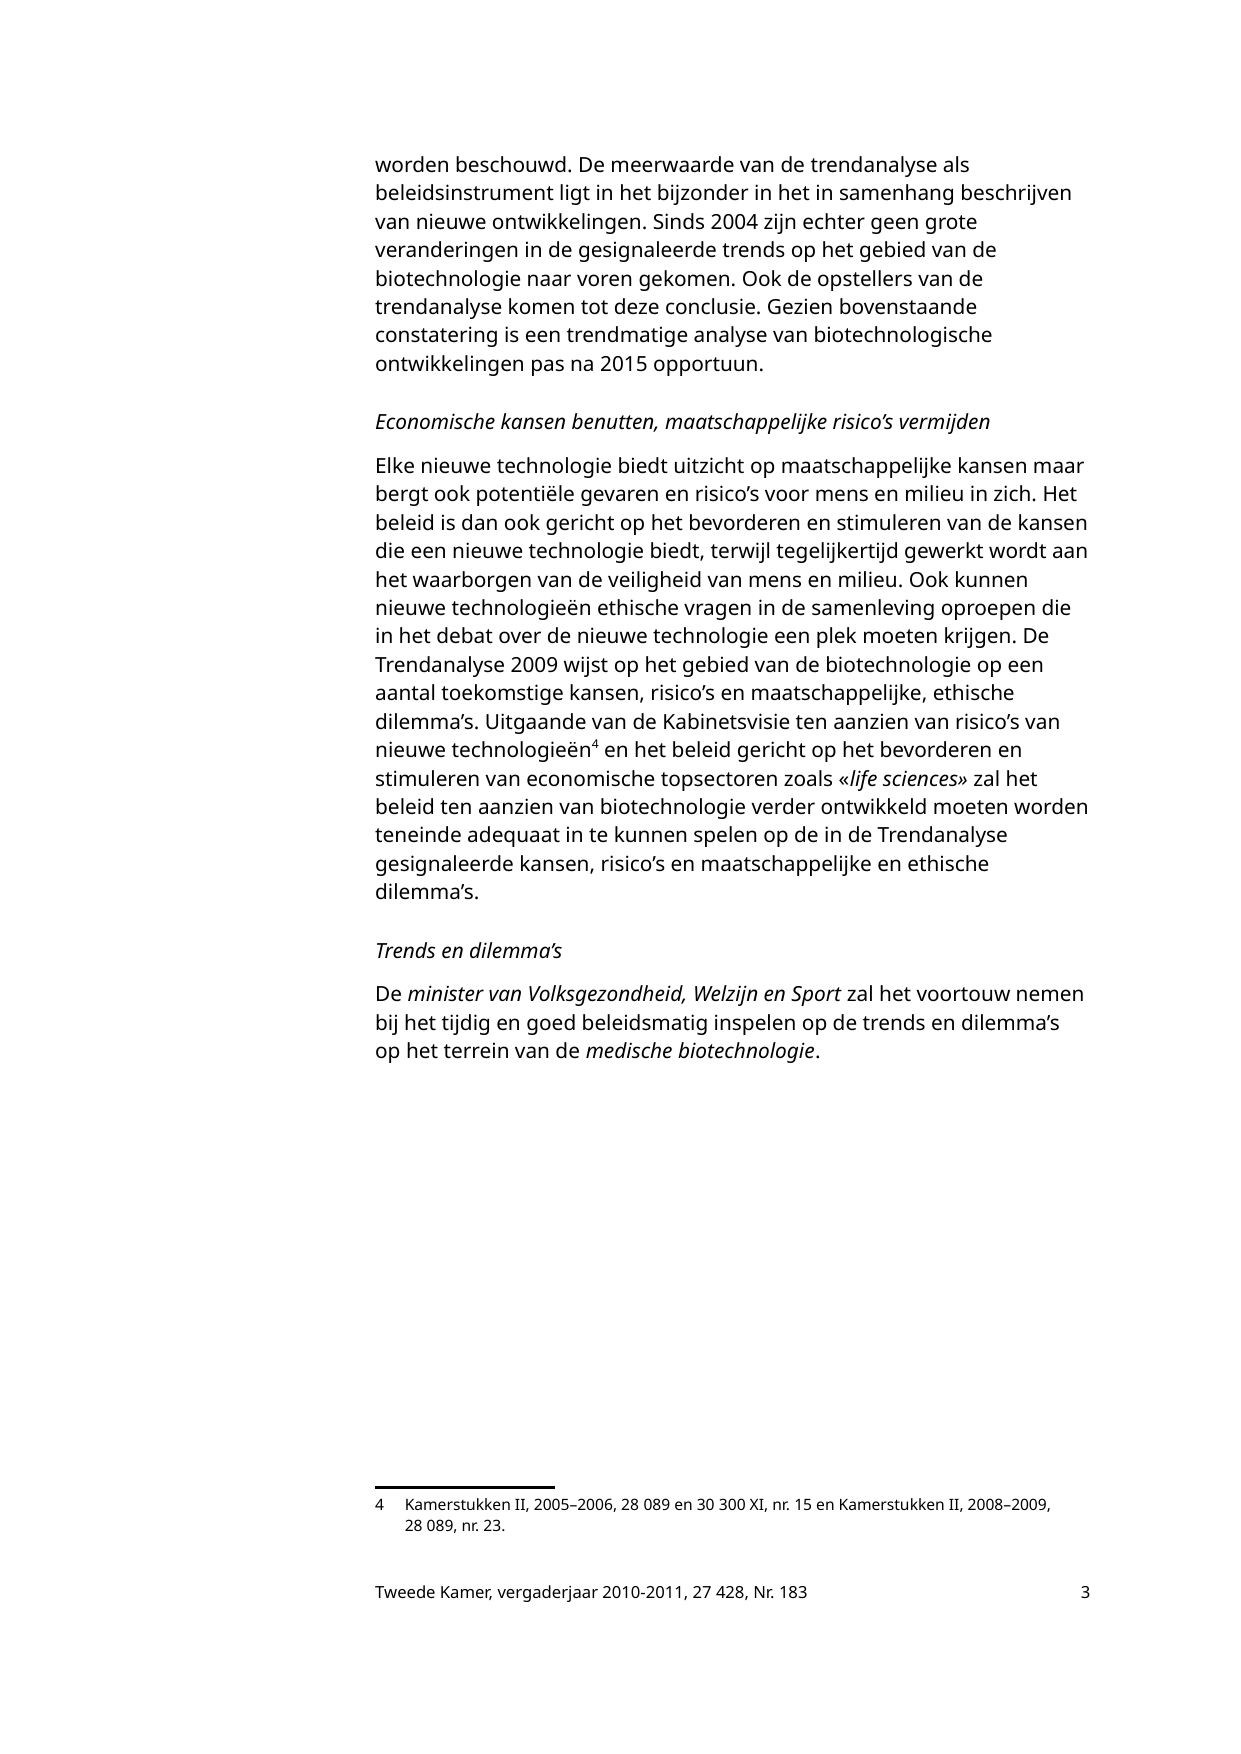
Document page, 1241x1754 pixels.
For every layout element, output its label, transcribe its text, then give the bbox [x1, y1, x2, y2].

text Kamerstukken II, 2005–2006, 28 089 en 30 300 XI, nr. 15 en Kamerstukken II, 2008–2009, 28 089, nr. 23. [375, 1479, 1090, 1536]
text Elke nieuwe technologie biedt uitzicht op maatschappelijke kansen maar bergt ook potentiële gevaren en risico’s voor mens en milieu in zich. Het beleid is dan ook gericht op het bevorderen en stimuleren van de kansen die een nieuwe technologie biedt, terwijl tegelijkertijd gewerkt wordt aan het waarborgen van de veiligheid van mens en milieu. Ook kunnen nieuwe technologieën ethische vragen in de samenleving oproepen die in het debat over de nieuwe technologie een plek moeten krijgen. De Trendanalyse 2009 wijst op het gebied van de biotechnologie op een aantal toekomstige kansen, risico’s en maatschappelijke, ethische dilemma’s. Uitgaande van de Kabinetsvisie ten aanzien van risico’s van nieuwe technologieën en het beleid gericht op het bevorderen en stimuleren van economische topsectoren zoals «life sciences» zal het beleid ten aanzien van biotechnologie verder ontwikkeld moeten worden teneinde adequaat in te kunnen spelen op de in de Trendanalyse gesignaleerde kansen, risico’s en maatschappelijke en ethische dilemma’s. [375, 508, 1090, 963]
text Het opstellen van trendanalyses Biotechnologie zal niet in de huidige frequentie worden voortgezet. De Trendanalyse 2009 dient als een voorlopig sluitstuk in het reguliere traject van trendsignalering te worden beschouwd. De meerwaarde van de trendanalyse als beleidsinstrument ligt in het bijzonder in het in samenhang beschrijven van nieuwe ontwikkelingen. Sinds 2004 zijn echter geen grote veranderingen in de gesignaleerde trends op het gebied van de biotechnologie naar voren gekomen. Ook de opstellers van de trendanalyse komen tot deze conclusie. Gezien bovenstaande constatering is een trendmatige analyse van biotechnologische ontwikkelingen pas na 2015 opportuun. [375, 150, 1090, 434]
text Trends en dilemma’s [375, 993, 1090, 1021]
text Economische kansen benutten, maatschappelijke risico’s vermijden [375, 464, 1090, 493]
text De minister van Volksgezondheid, Welzijn en Sport zal het voortouw nemen bij het tijdig en goed beleidsmatig inspelen op de trends en dilemma’s op het terrein van de medische biotechnologie. [375, 1036, 1090, 1122]
